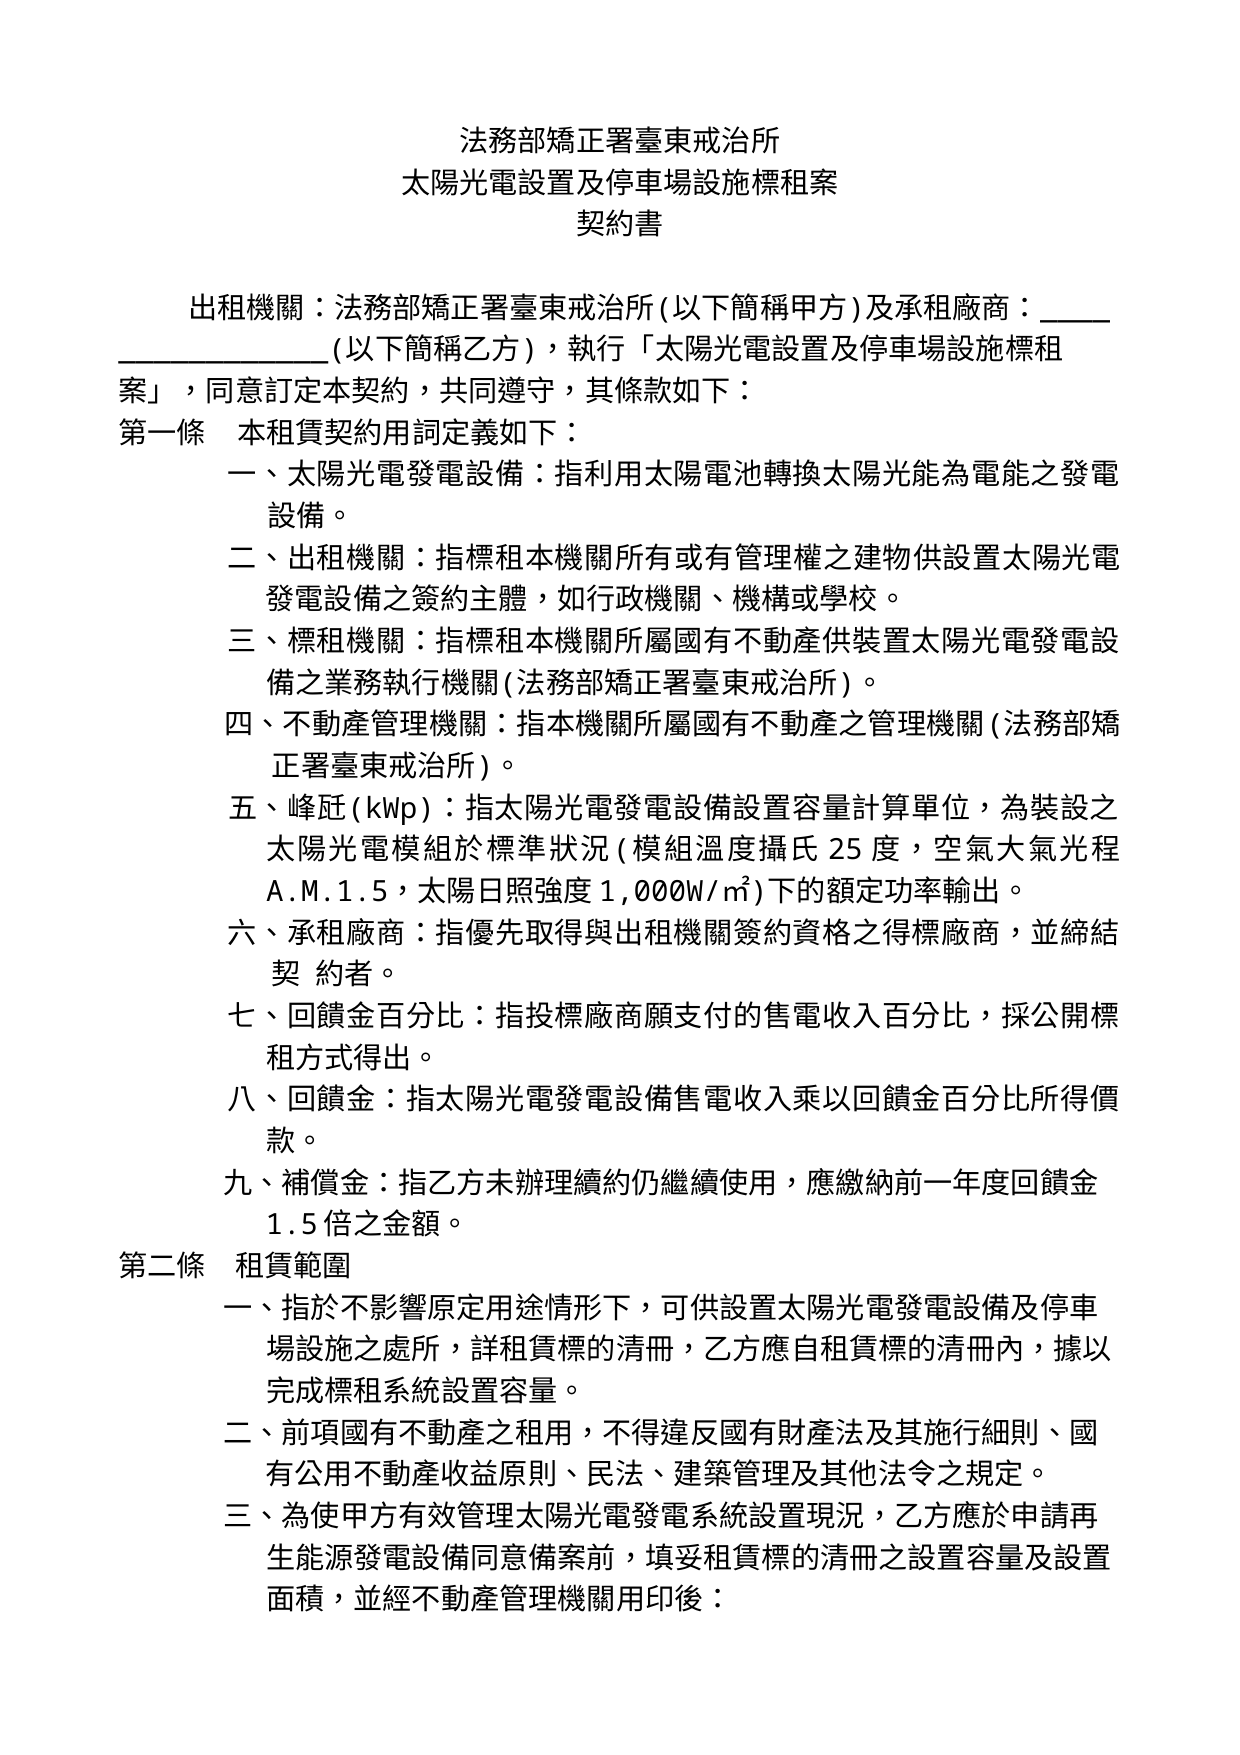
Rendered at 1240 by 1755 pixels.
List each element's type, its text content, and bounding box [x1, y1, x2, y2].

text 三、為使甲方有效管理太陽光電發電系統設置現況，乙方應於申請再生能源發電設備同意備案前，填妥租賃標的清冊之設置容量及設置面積，並經不動產管理機關用印後： [118, 1493, 1121, 1618]
text 契約書 [118, 201, 1121, 243]
text 一、太陽光電發電設備：指利用太陽電池轉換太陽光能為電能之發電設備。 [118, 451, 1121, 535]
text 九、補償金：指乙方未辦理續約仍繼續使用，應繳納前一年度回饋金1.5倍之金額。 [118, 1160, 1121, 1243]
text 四、不動產管理機關：指本機關所屬國有不動產之管理機關(法務部矯正署臺東戒治所)。 [118, 701, 1121, 785]
text 五、峰瓩(kWp)：指太陽光電發電設備設置容量計算單位，為裝設之太陽光電模組於標準狀況(模組溫度攝氏25度，空氣大氣光程A.M.1.5，太陽日照強度1,000W/㎡)下的額定功率輸出。 [118, 785, 1121, 910]
text 二、前項國有不動產之租用，不得違反國有財產法及其施行細則、國有公用不動產收益原則、民法、建築管理及其他法令之規定。 [118, 1410, 1121, 1493]
text 二、出租機關：指標租本機關所有或有管理權之建物供設置太陽光電發電設備之簽約主體，如行政機關、機構或學校。 [118, 535, 1121, 618]
text 出租機關：法務部矯正署臺東戒治所(以下簡稱甲方)及承租廠商：________________(以下簡稱乙方)，執行「太陽光電設置及停車場設施標租案」，同意訂定本契約，共同遵守，其條款如下： [118, 285, 1121, 410]
text 一、指於不影響原定用途情形下，可供設置太陽光電發電設備及停車場設施之處所，詳租賃標的清冊，乙方應自租賃標的清冊內，據以完成標租系統設置容量。 [118, 1285, 1121, 1410]
text 太陽光電設置及停車場設施標租案 [118, 160, 1121, 201]
list 本租賃契約用詞定義如下： [118, 410, 1121, 451]
text 七、回饋金百分比：指投標廠商願支付的售電收入百分比，採公開標租方式得出。 [118, 993, 1121, 1076]
text 法務部矯正署臺東戒治所 [118, 118, 1121, 160]
text 第二條 租賃範圍 [118, 1243, 1121, 1285]
text 六、承租廠商：指優先取得與出租機關簽約資格之得標廠商，並締結契 約者。 [118, 910, 1121, 993]
text 三、標租機關：指標租本機關所屬國有不動產供裝置太陽光電發電設備之業務執行機關(法務部矯正署臺東戒治所)。 [118, 618, 1121, 701]
text 八、回饋金：指太陽光電發電設備售電收入乘以回饋金百分比所得價款。 [118, 1076, 1121, 1160]
